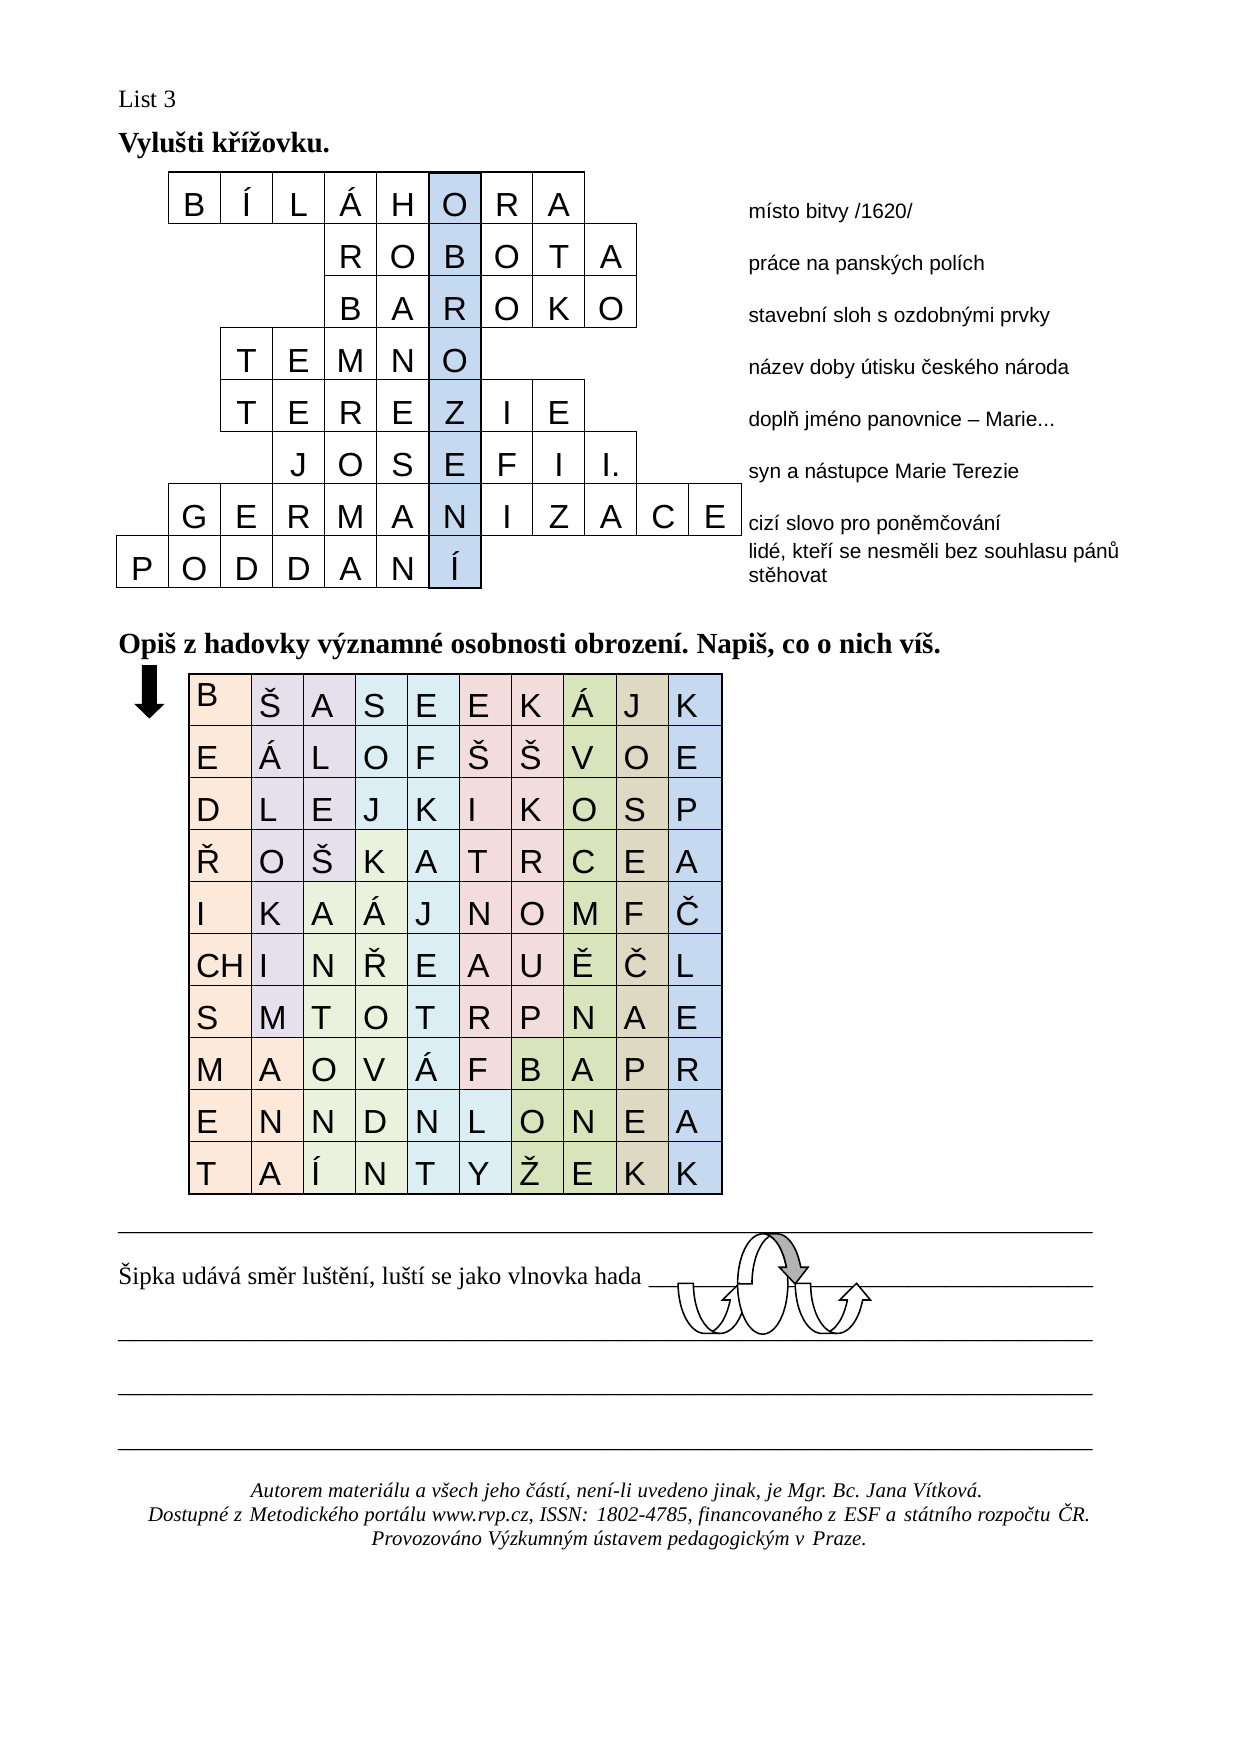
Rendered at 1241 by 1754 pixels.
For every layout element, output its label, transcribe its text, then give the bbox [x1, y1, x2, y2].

table_cell [689, 536, 741, 587]
table_cell N [377, 536, 428, 587]
table_cell E [304, 778, 355, 829]
table_cell [482, 328, 533, 379]
table_cell M [190, 1038, 251, 1089]
table_cell N [356, 1142, 407, 1193]
table_cell T [221, 380, 272, 431]
table_cell Ř [356, 934, 407, 985]
table_cell J [273, 432, 324, 483]
text Vylušti křížovku. [118, 125, 1122, 159]
text List 3 [118, 84, 1122, 113]
table_cell E [221, 484, 272, 535]
table_cell [168, 431, 220, 483]
table_cell A [252, 1038, 303, 1089]
table_cell P [617, 1038, 668, 1089]
table_header [689, 171, 741, 223]
table_cell Y [460, 1142, 511, 1193]
table_cell N [460, 882, 511, 933]
table_cell J [408, 882, 459, 933]
table_cell Ě [564, 934, 616, 985]
table_cell A [669, 1090, 721, 1141]
table_cell [116, 483, 168, 535]
table_cell Š [460, 726, 511, 777]
table_cell O [169, 536, 220, 587]
table_cell O [356, 726, 407, 777]
table_header B [190, 675, 251, 725]
table_cell E [617, 1090, 668, 1141]
table_cell D [221, 536, 272, 587]
table_cell A [408, 830, 459, 881]
text Šipka udává směr luštění, luští se jako vlnovka hada [118, 1261, 739, 1290]
table_cell A [304, 882, 355, 933]
table_cell A [460, 934, 511, 985]
table_cell E [273, 380, 324, 431]
table_cell Ž [512, 1142, 563, 1193]
table_cell O [512, 1090, 563, 1141]
table_cell R [325, 380, 376, 431]
table_cell O [482, 276, 532, 327]
table_cell L [460, 1090, 511, 1141]
table_cell F [408, 726, 459, 777]
table_cell N [377, 328, 428, 379]
table_cell Á [356, 882, 407, 933]
table_cell I [252, 934, 303, 985]
table_cell O [325, 432, 376, 483]
table_header E [460, 675, 511, 725]
table_header K [669, 675, 721, 725]
table_cell K [617, 1142, 668, 1193]
table_cell Ř [190, 830, 251, 881]
table_header Š [252, 675, 303, 725]
table_header Á [325, 173, 376, 223]
table_cell E [190, 726, 251, 777]
table_cell I [460, 778, 511, 829]
table_cell [272, 224, 324, 275]
table_cell B [325, 276, 376, 327]
table_cell E [617, 830, 668, 881]
table_cell Č [669, 882, 721, 933]
table_cell I [533, 432, 584, 483]
table_cell O [617, 726, 668, 777]
table_cell [533, 328, 585, 379]
table_cell Š [304, 830, 355, 881]
table_cell D [273, 536, 324, 587]
text Šipka udává směr luštění, luští se jako vlnovka hada [799, 1261, 1122, 1290]
table_cell N [430, 484, 480, 535]
table_cell E [273, 328, 324, 379]
table_cell K [669, 1142, 721, 1193]
table_cell E [430, 432, 480, 483]
table_cell Í [430, 536, 480, 587]
table_cell A [564, 1038, 616, 1089]
table_header [585, 171, 637, 223]
table_cell E [190, 1090, 251, 1141]
table_cell C [637, 484, 688, 535]
table_cell doplň jméno panovnice – Marie... [741, 379, 1158, 431]
table_cell F [482, 432, 532, 483]
table_cell [116, 379, 168, 431]
table_cell [116, 223, 168, 275]
table_cell [116, 327, 168, 379]
table_cell T [408, 986, 459, 1037]
table_cell R [669, 1038, 721, 1089]
table_cell [689, 327, 741, 379]
table_cell N [252, 1090, 303, 1141]
table_cell K [356, 830, 407, 881]
table_cell E [408, 934, 459, 985]
table_cell [168, 275, 220, 327]
table_cell V [564, 726, 616, 777]
table_cell [689, 379, 741, 431]
table_cell M [252, 986, 303, 1037]
table_cell R [512, 830, 563, 881]
table_cell [637, 223, 689, 275]
table_cell A [617, 986, 668, 1037]
table_cell [482, 536, 533, 587]
table_header O [430, 174, 480, 223]
table_cell O [252, 830, 303, 881]
table_cell O [564, 778, 616, 829]
table_header S [356, 675, 407, 725]
table_cell P [512, 986, 563, 1037]
table_cell [637, 431, 689, 483]
table_cell B [512, 1038, 563, 1089]
table_cell N [408, 1090, 459, 1141]
table_cell R [273, 484, 324, 535]
table_cell [116, 275, 168, 327]
table_cell A [585, 484, 636, 535]
table_cell [585, 536, 637, 587]
table_cell CH [190, 934, 251, 985]
table_header H [377, 173, 428, 223]
table_cell práce na panských polích [741, 223, 1158, 275]
table_cell [220, 432, 272, 483]
table_cell E [669, 726, 721, 777]
table_cell O [377, 224, 428, 275]
table_cell S [377, 432, 428, 483]
table_cell O [585, 276, 636, 327]
table_header R [482, 173, 532, 223]
table_cell K [252, 882, 303, 933]
table_cell C [564, 830, 616, 881]
table_cell F [617, 882, 668, 933]
table_cell N [564, 986, 616, 1037]
table_cell syn a nástupce Marie Terezie [741, 431, 1158, 483]
table_cell K [408, 778, 459, 829]
table_cell O [482, 224, 532, 275]
table_cell J [356, 778, 407, 829]
table_cell R [325, 224, 376, 275]
table_cell A [325, 536, 376, 587]
table_cell [220, 275, 272, 327]
table_cell [585, 379, 637, 431]
table_header Í [221, 173, 272, 223]
table_cell [533, 536, 585, 587]
table_cell T [304, 986, 355, 1037]
table_cell [637, 536, 689, 587]
text Opiš z hadovky významné osobnosti obrození. Napiš, co o nich víš. [118, 627, 1122, 660]
table_cell O [512, 882, 563, 933]
table_header J [617, 675, 668, 725]
table_cell L [304, 726, 355, 777]
table_cell T [533, 224, 584, 275]
table_header místo bitvy /1620/ [741, 171, 1158, 223]
table_cell Á [408, 1038, 459, 1089]
table_header A [304, 675, 355, 725]
table_cell P [669, 778, 721, 829]
table_header E [408, 675, 459, 725]
table_cell R [430, 276, 480, 327]
table_cell T [221, 328, 272, 379]
table_cell název doby útisku českého národa [741, 327, 1158, 379]
table_cell N [564, 1090, 616, 1141]
table_cell M [564, 882, 616, 933]
table_cell L [669, 934, 721, 985]
table_cell O [430, 328, 480, 379]
table_cell Č [617, 934, 668, 985]
table_cell A [585, 224, 636, 275]
table_cell A [377, 484, 428, 535]
table_header L [273, 173, 324, 223]
table_cell [689, 431, 741, 483]
table_cell [585, 328, 637, 379]
table_cell N [304, 934, 355, 985]
table_cell M [325, 484, 376, 535]
table_cell E [564, 1142, 616, 1193]
table_cell A [377, 276, 428, 327]
table_cell G [169, 484, 220, 535]
table_header [637, 171, 689, 223]
table_cell R [460, 986, 511, 1037]
table_cell lidé, kteří se nesměli bez souhlasu pánů stěhovat [741, 535, 1158, 587]
table_cell K [512, 778, 563, 829]
table_cell L [252, 778, 303, 829]
table_cell B [430, 224, 480, 275]
table_cell [637, 379, 689, 431]
table_cell M [325, 328, 376, 379]
table_cell [168, 327, 220, 379]
table_cell [272, 275, 324, 327]
table_cell A [669, 830, 721, 881]
table_cell I. [585, 432, 636, 483]
table_cell Z [533, 484, 584, 535]
table_cell cizí slovo pro poněmčování [742, 483, 1158, 535]
table_header Á [564, 675, 616, 725]
table_cell E [669, 986, 721, 1037]
table_cell U [512, 934, 563, 985]
table_cell T [408, 1142, 459, 1193]
table_cell Á [252, 726, 303, 777]
table_cell stavební sloh s ozdobnými prvky [741, 275, 1158, 327]
table_cell Š [512, 726, 563, 777]
table_cell S [617, 778, 668, 829]
table_header [116, 171, 168, 223]
table_cell Í [304, 1142, 355, 1193]
table_cell [116, 431, 168, 483]
table_cell V [356, 1038, 407, 1089]
table_cell [168, 224, 220, 275]
table_cell D [356, 1090, 407, 1141]
table_cell D [190, 778, 251, 829]
table_cell O [356, 986, 407, 1037]
table_cell F [460, 1038, 511, 1089]
table_cell I [482, 380, 532, 431]
table_cell [637, 275, 689, 327]
table_cell O [304, 1038, 355, 1089]
table_cell Z [430, 380, 480, 431]
table_cell S [190, 986, 251, 1037]
table_cell [220, 224, 272, 275]
table_cell [689, 223, 741, 275]
table_cell [168, 379, 220, 431]
table_header A [533, 173, 584, 223]
table_cell T [190, 1142, 251, 1193]
table_cell P [117, 536, 168, 587]
table_cell E [689, 484, 741, 535]
table_cell E [533, 380, 584, 431]
table_cell I [190, 882, 251, 933]
table_cell [689, 275, 741, 327]
table_cell N [304, 1090, 355, 1141]
table_header K [512, 675, 563, 725]
table_cell I [482, 484, 532, 535]
table_cell E [377, 380, 428, 431]
table_cell A [252, 1142, 303, 1193]
table_cell K [533, 276, 584, 327]
table_header B [169, 173, 220, 223]
table_cell [637, 327, 689, 379]
table_cell T [460, 830, 511, 881]
